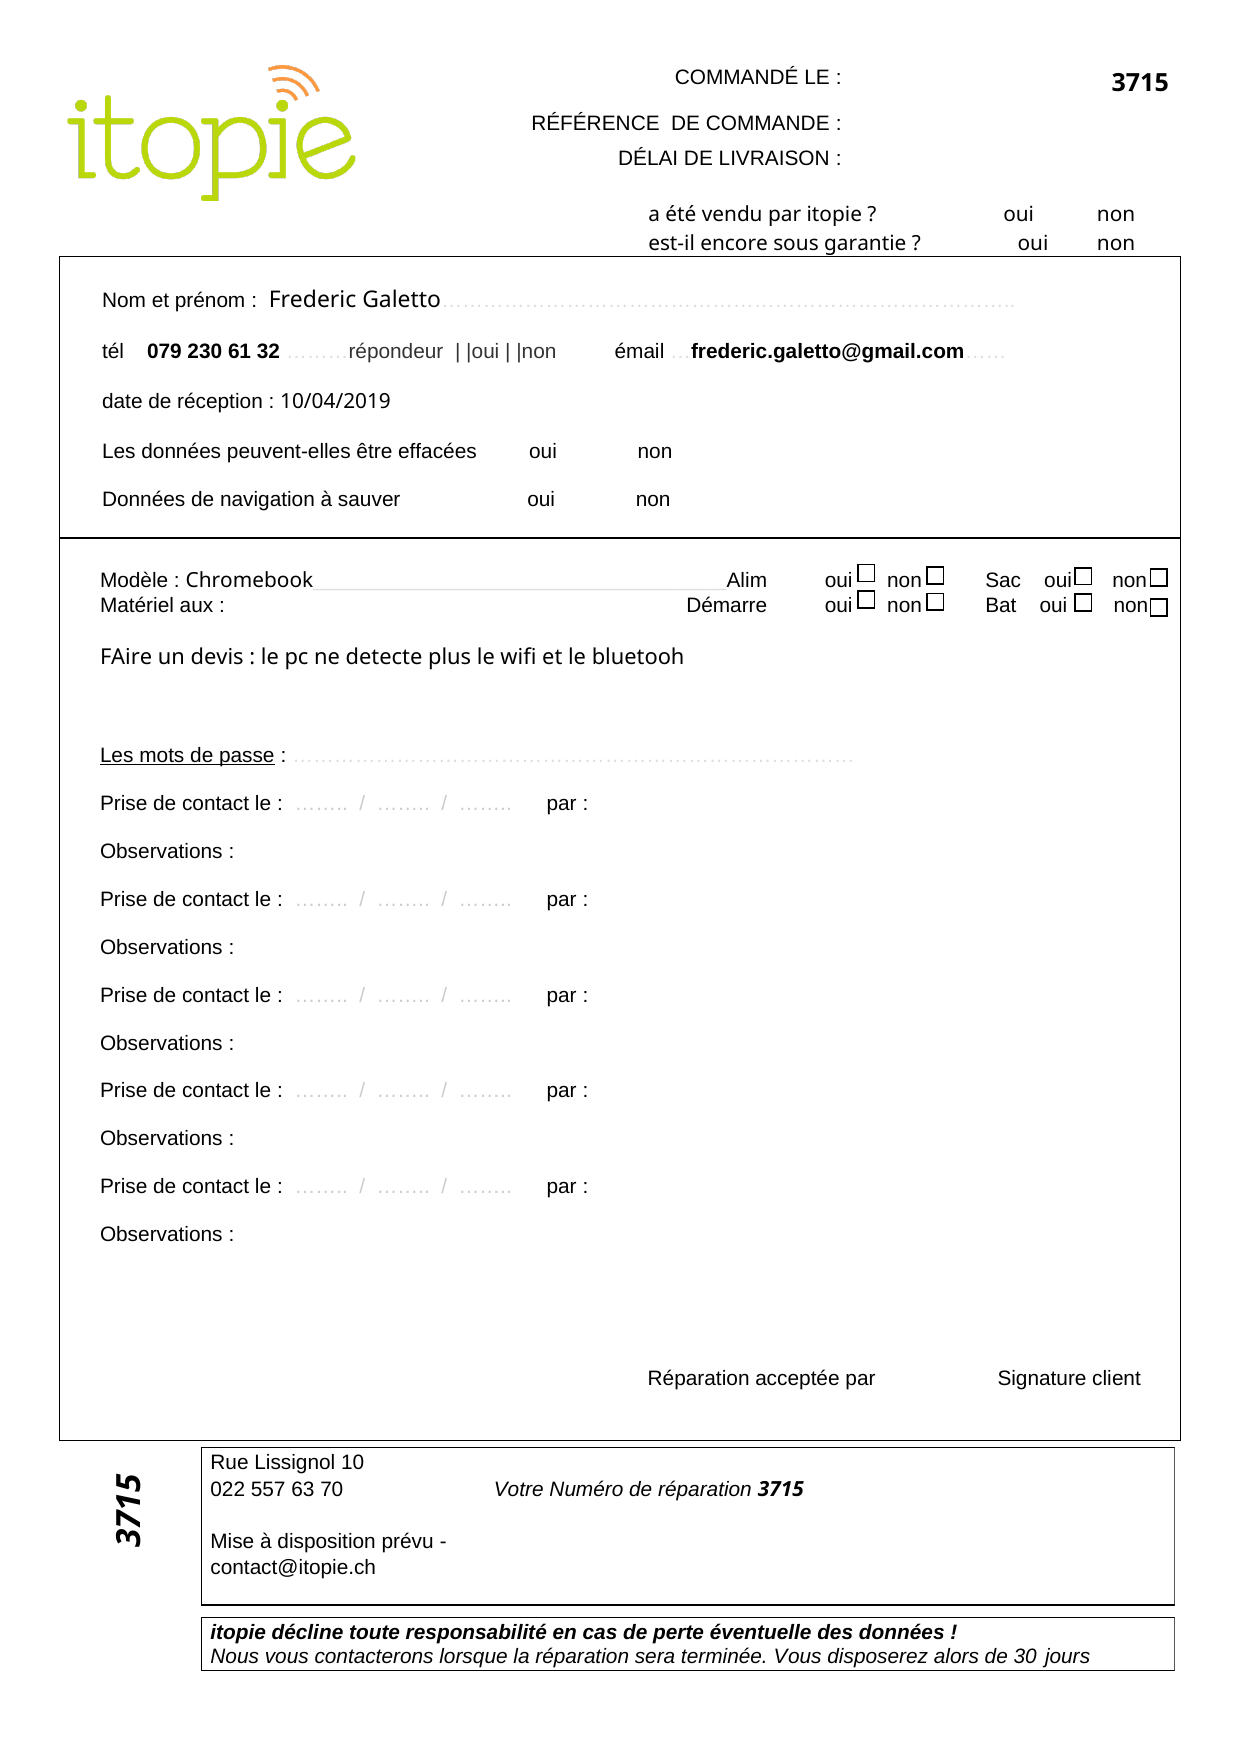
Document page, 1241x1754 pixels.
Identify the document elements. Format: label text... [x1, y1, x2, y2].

text Observations : [60, 1027, 1180, 1054]
table_header COMMANDÉ LE : [490, 59, 847, 104]
text est-il encore sous garantie ? oui non [59, 228, 1181, 256]
table_cell [847, 105, 1180, 140]
text Prise de contact le : …….. / …….. / …….. par : [60, 788, 1180, 815]
text Prise de contact le : …….. / …….. / …….. par : [60, 1075, 1180, 1102]
text Prise de contact le : …….. / …….. / …….. par : [60, 1171, 1180, 1198]
text Données de navigation à sauver oui non [60, 484, 1180, 511]
text Modèle : Chromebook Alim oui non Sac oui non [879, 562, 925, 590]
table_header 3715 [847, 59, 1180, 104]
text Observations : [60, 1219, 1180, 1246]
text Modèle : Chromebook Alim oui non Sac oui non [60, 562, 856, 590]
text Matériel aux : Démarre oui non Bat oui non [60, 590, 1180, 617]
text Observations : [60, 931, 1180, 958]
table_cell RÉFÉRENCE DE COMMANDE : [490, 105, 847, 140]
table_cell [847, 140, 1180, 175]
text Les données peuvent-elles être effacées oui non [60, 436, 1180, 463]
text Observations : [60, 1123, 1180, 1150]
picture [67, 65, 356, 201]
text Prise de contact le : …….. / …….. / …….. par : [60, 883, 1180, 911]
text Nom et prénom : Frederic Galetto……………………………………………………………………….. [60, 280, 1180, 314]
text Réparation acceptée par Signature client [60, 1363, 1180, 1390]
table_header Rue Lissignol 10 022 557 63 70 Votre Numéro de réparation 3715 Mise à disposition prévu - contact@itopie.ch [195, 1441, 1180, 1611]
text date de réception : 10/04/2019 [60, 383, 1180, 415]
text Les mots de passe : ……………………………………………………………………… [60, 740, 1180, 767]
text Prise de contact le : …….. / …….. / …….. par : [60, 979, 1180, 1006]
text a été vendu par itopie ? oui non [59, 199, 1181, 228]
text tél 079 230 61 32 ………répondeur | |oui | |non émail …frederic.galetto@gmail.com…… [60, 335, 1180, 362]
table_cell itopie décline toute responsabilité en cas de perte éventuelle des données ! Nous vous contacterons lorsque la réparation sera terminée. Vous disposerez alors de 30 jours [195, 1611, 1180, 1677]
table_cell DÉLAI DE LIVRAISON : [490, 140, 847, 175]
text Modèle : Chromebook Alim oui non Sac oui non [948, 562, 1180, 590]
text FAire un devis : le pc ne detecte plus le wifi et le bluetooh [60, 638, 1180, 671]
table_header 3715 [59, 1441, 195, 1677]
text Observations : [60, 836, 1180, 863]
